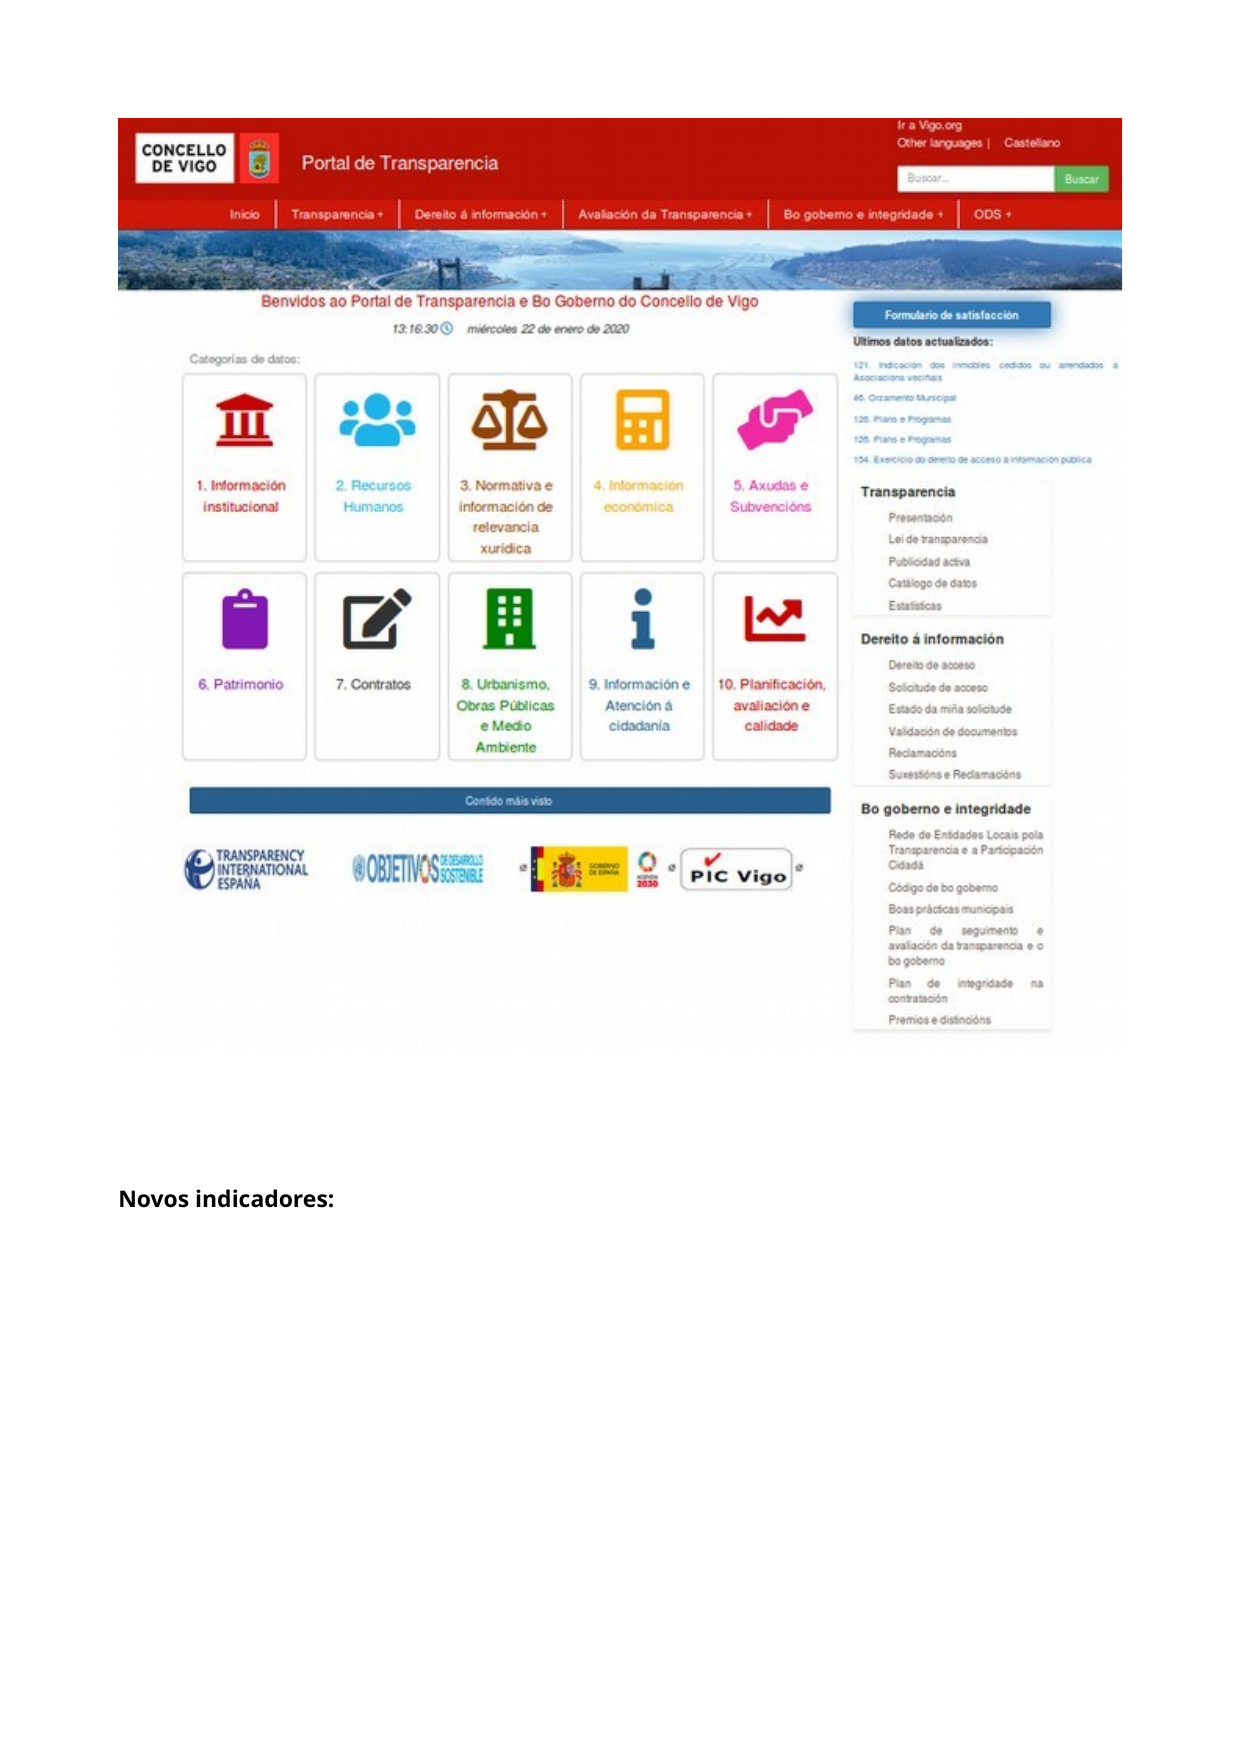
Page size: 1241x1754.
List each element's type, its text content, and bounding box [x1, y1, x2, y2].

text Novos indicadores: [118, 1183, 1122, 1215]
picture [118, 118, 1123, 1053]
